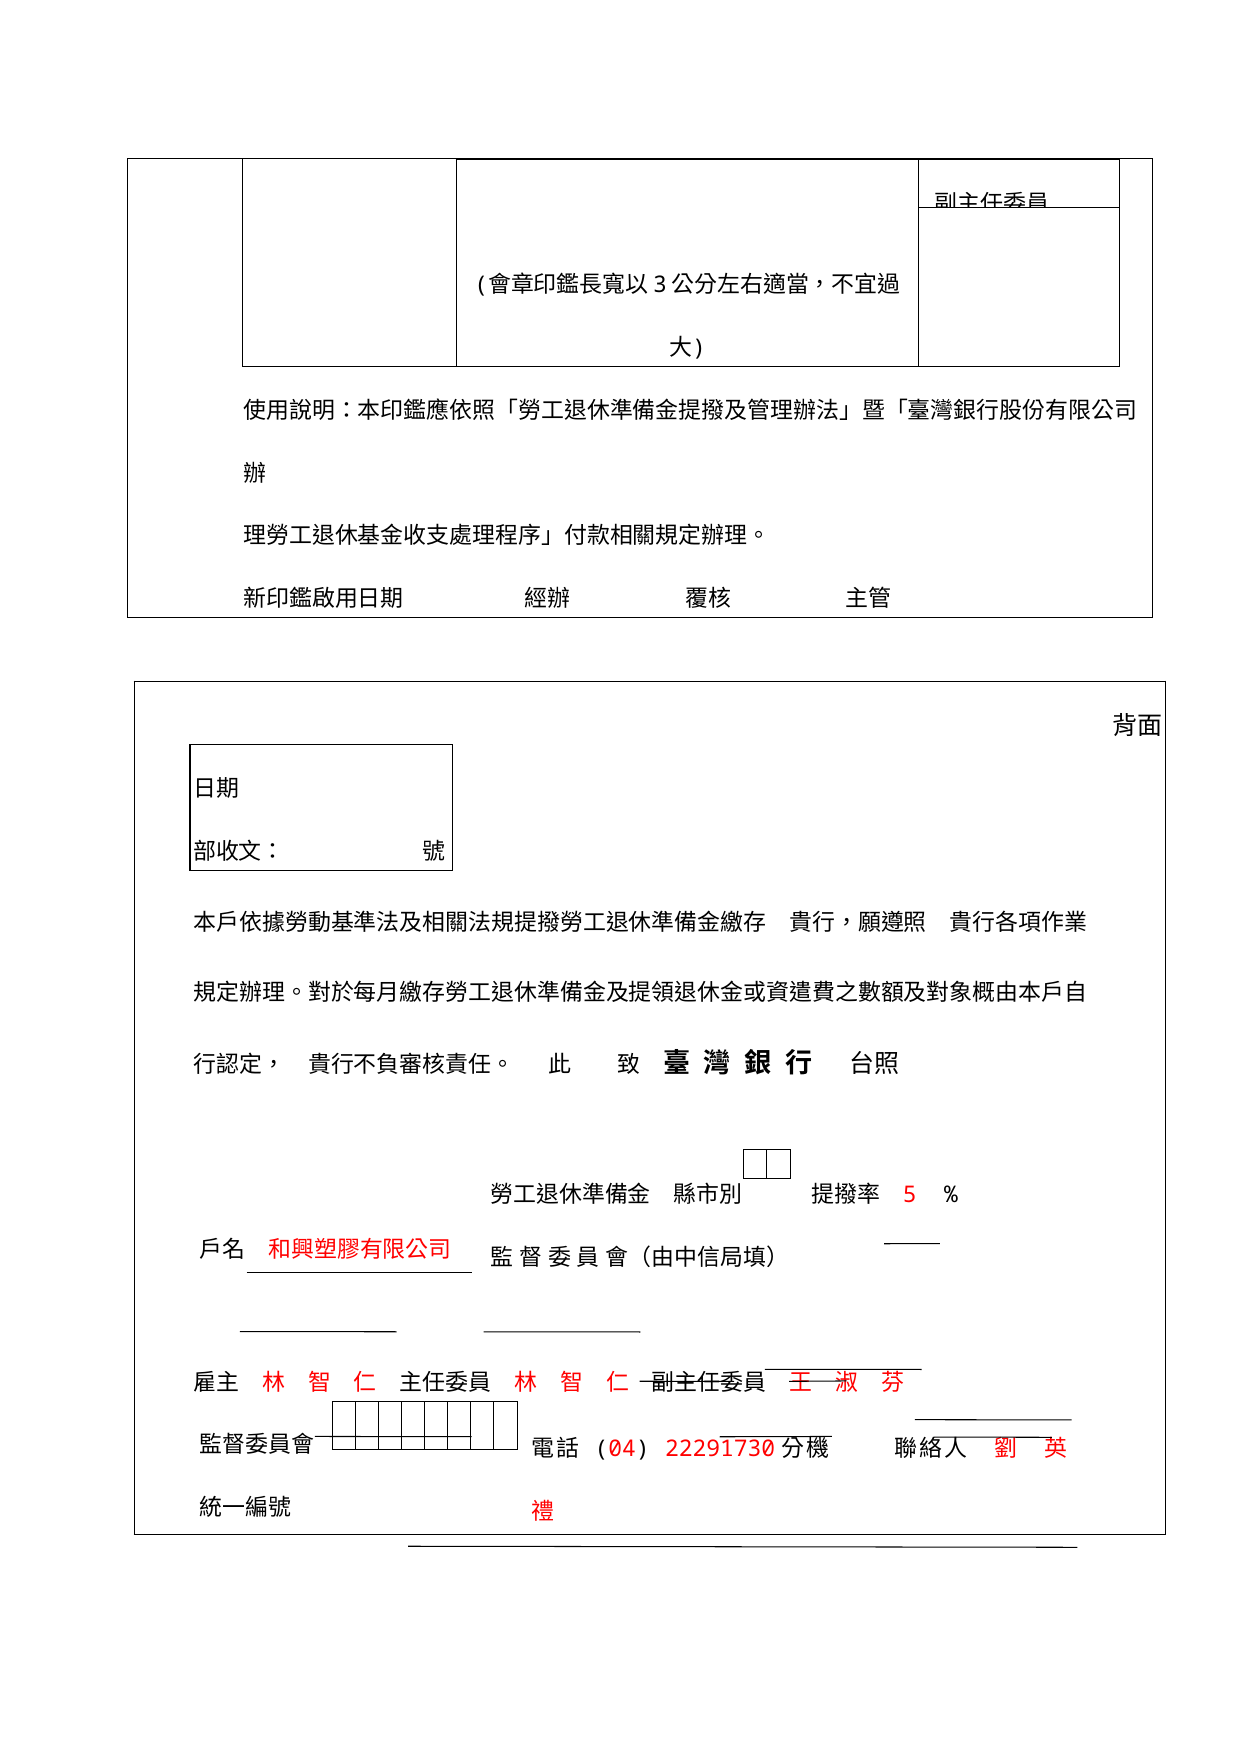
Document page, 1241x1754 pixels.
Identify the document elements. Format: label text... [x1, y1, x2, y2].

table_cell [243, 207, 456, 366]
table_header 勞工退休準備金 縣市別 提撥率 5 % 監督委員會（由中信局填） [487, 1151, 1070, 1276]
table_header [425, 1438, 447, 1448]
table_header [356, 1438, 378, 1448]
table_header [379, 1438, 401, 1448]
table_cell 副主任委員 [919, 160, 1119, 207]
table_header 背面 本戶依據勞動基準法及相關法規提撥勞工退休準備金繳存 貴行，願遵照 貴行各項作業 規定辦理。對於每月繳存勞工退休準備金及提領退休金或資遣費之數額及對象概由本戶自 行認定， 貴行不負審核責任。 此 致 臺 灣 銀 行 台照 雇主 林 智 仁 主任委員 林 智 仁 副主任委員 王 淑 芬 主要營業項手提包製造 □公營□民營 員工人數 4（舊制）成立日期108.07.01（監委會開會當日） 地址□□□-□□台中市西屯區文化路100號 （地址異動需先向各縣市政府勞工局核備） [135, 682, 1165, 1534]
table_header [379, 1402, 401, 1436]
table_header [494, 1402, 517, 1448]
table_header [471, 1402, 493, 1448]
table_header [425, 1402, 447, 1436]
table_cell [243, 159, 456, 207]
table_header [356, 1402, 378, 1436]
table_header 戶名 和興塑膠有限公司 [196, 1151, 487, 1276]
table_header [448, 1438, 470, 1448]
table_header [330, 1401, 528, 1534]
table_header 電話 (04) 22291730分機 聯絡人 劉 英 禮 [528, 1401, 1070, 1534]
table_cell [457, 160, 918, 207]
table_cell (會章印鑑長寬以3公分左右適當，不宜過大) [457, 207, 918, 366]
table_header [333, 1438, 355, 1448]
table_header [402, 1438, 424, 1448]
table_header [448, 1402, 470, 1436]
table_header 使用說明：本印鑑應依照「勞工退休準備金提撥及管理辦法」暨「臺灣銀行股份有限公司辦 理勞工退休基金收支處理程序」付款相關規定辦理。 新印鑑啟用日期 經辦 覆核 主管 [128, 159, 1152, 617]
table_header [333, 1402, 355, 1435]
table_header [402, 1402, 424, 1436]
table_header 日期 部收文： 號 [191, 745, 452, 870]
table_cell [919, 208, 1119, 366]
table_header 監督委員會統一編號 [196, 1401, 329, 1534]
